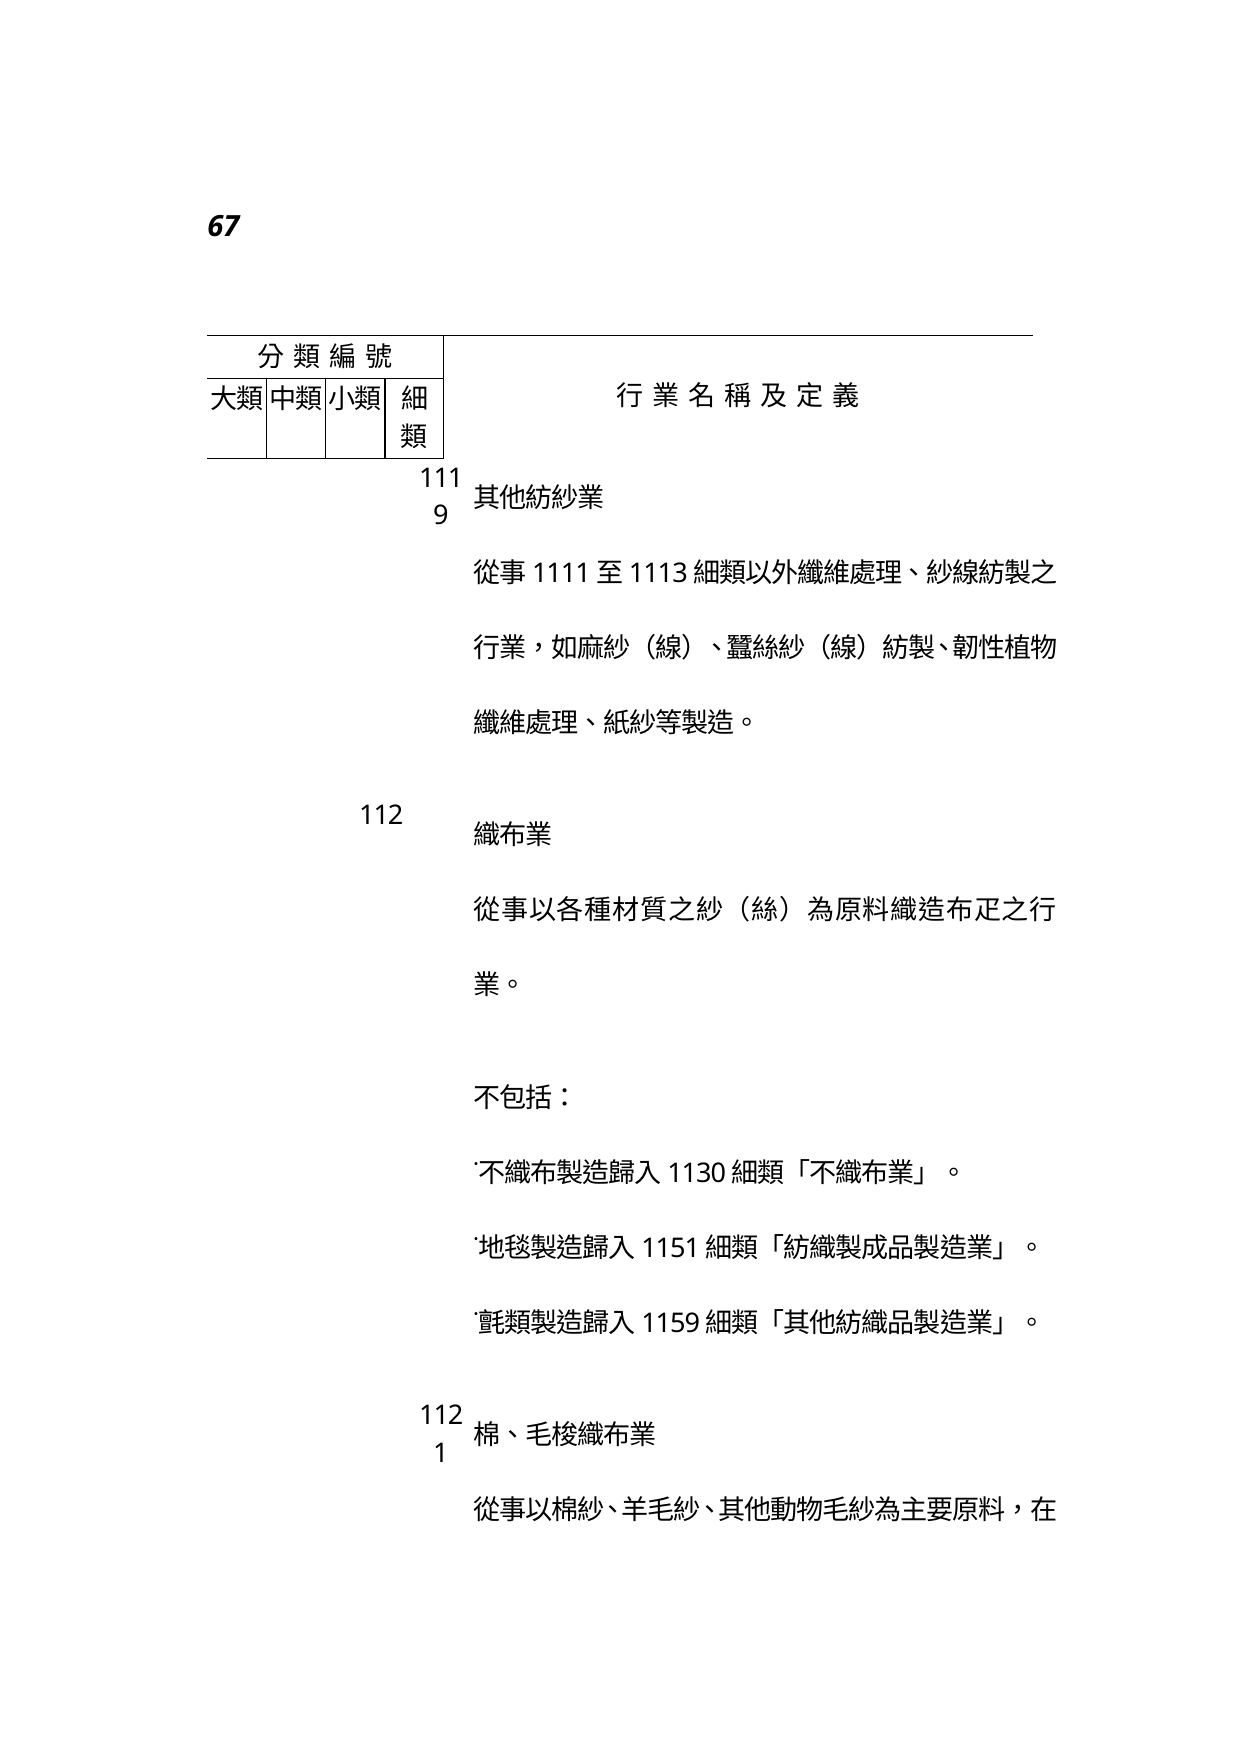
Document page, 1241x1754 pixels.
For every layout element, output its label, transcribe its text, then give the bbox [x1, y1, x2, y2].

table_header 分 類 編 號 [207, 336, 443, 378]
table_cell 1119 [412, 458, 470, 795]
table_cell [233, 459, 292, 795]
table_cell 棉、毛梭織布業 從事以棉紗、羊毛紗、其他動物毛紗為主要原料，在 [470, 1395, 1060, 1545]
table_cell 小類 [326, 379, 384, 458]
table_cell [207, 795, 233, 1395]
table_cell 大類 [207, 379, 266, 458]
table_cell [1033, 378, 1060, 458]
table_cell [412, 795, 470, 1395]
table_cell [233, 1395, 292, 1545]
table_cell [351, 1395, 412, 1545]
table_cell 1121 [412, 1395, 470, 1545]
table_cell 細類 [386, 379, 443, 458]
table_header [1033, 335, 1060, 378]
table_cell [293, 459, 351, 795]
table_header 行 業 名 稱 及 定 義 [444, 336, 1032, 458]
table_cell 中類 [267, 379, 325, 458]
table_cell [351, 459, 412, 795]
table_cell [207, 1395, 233, 1545]
table_cell [207, 459, 233, 795]
table_cell [233, 795, 292, 1395]
table_cell 織布業 從事以各種材質之紗（絲）為原料織造布疋之行業。 不包括： ˙不織布製造歸入1130細類「不織布業」。 ˙地毯製造歸入1151細類「紡織製成品製造業」。 ˙氈類製造歸入1159細類「其他紡織品製造業」。 [470, 795, 1060, 1395]
table_cell 其他紡紗業 從事1111至1113細類以外纖維處理、紗線紡製之行業，如麻紗（線）、蠶絲紗（線）紡製、韌性植物纖維處理、紙紗等製造。 [470, 458, 1060, 795]
table_cell [293, 1395, 351, 1545]
table_cell 112 [351, 795, 412, 1395]
table_cell [293, 795, 351, 1395]
